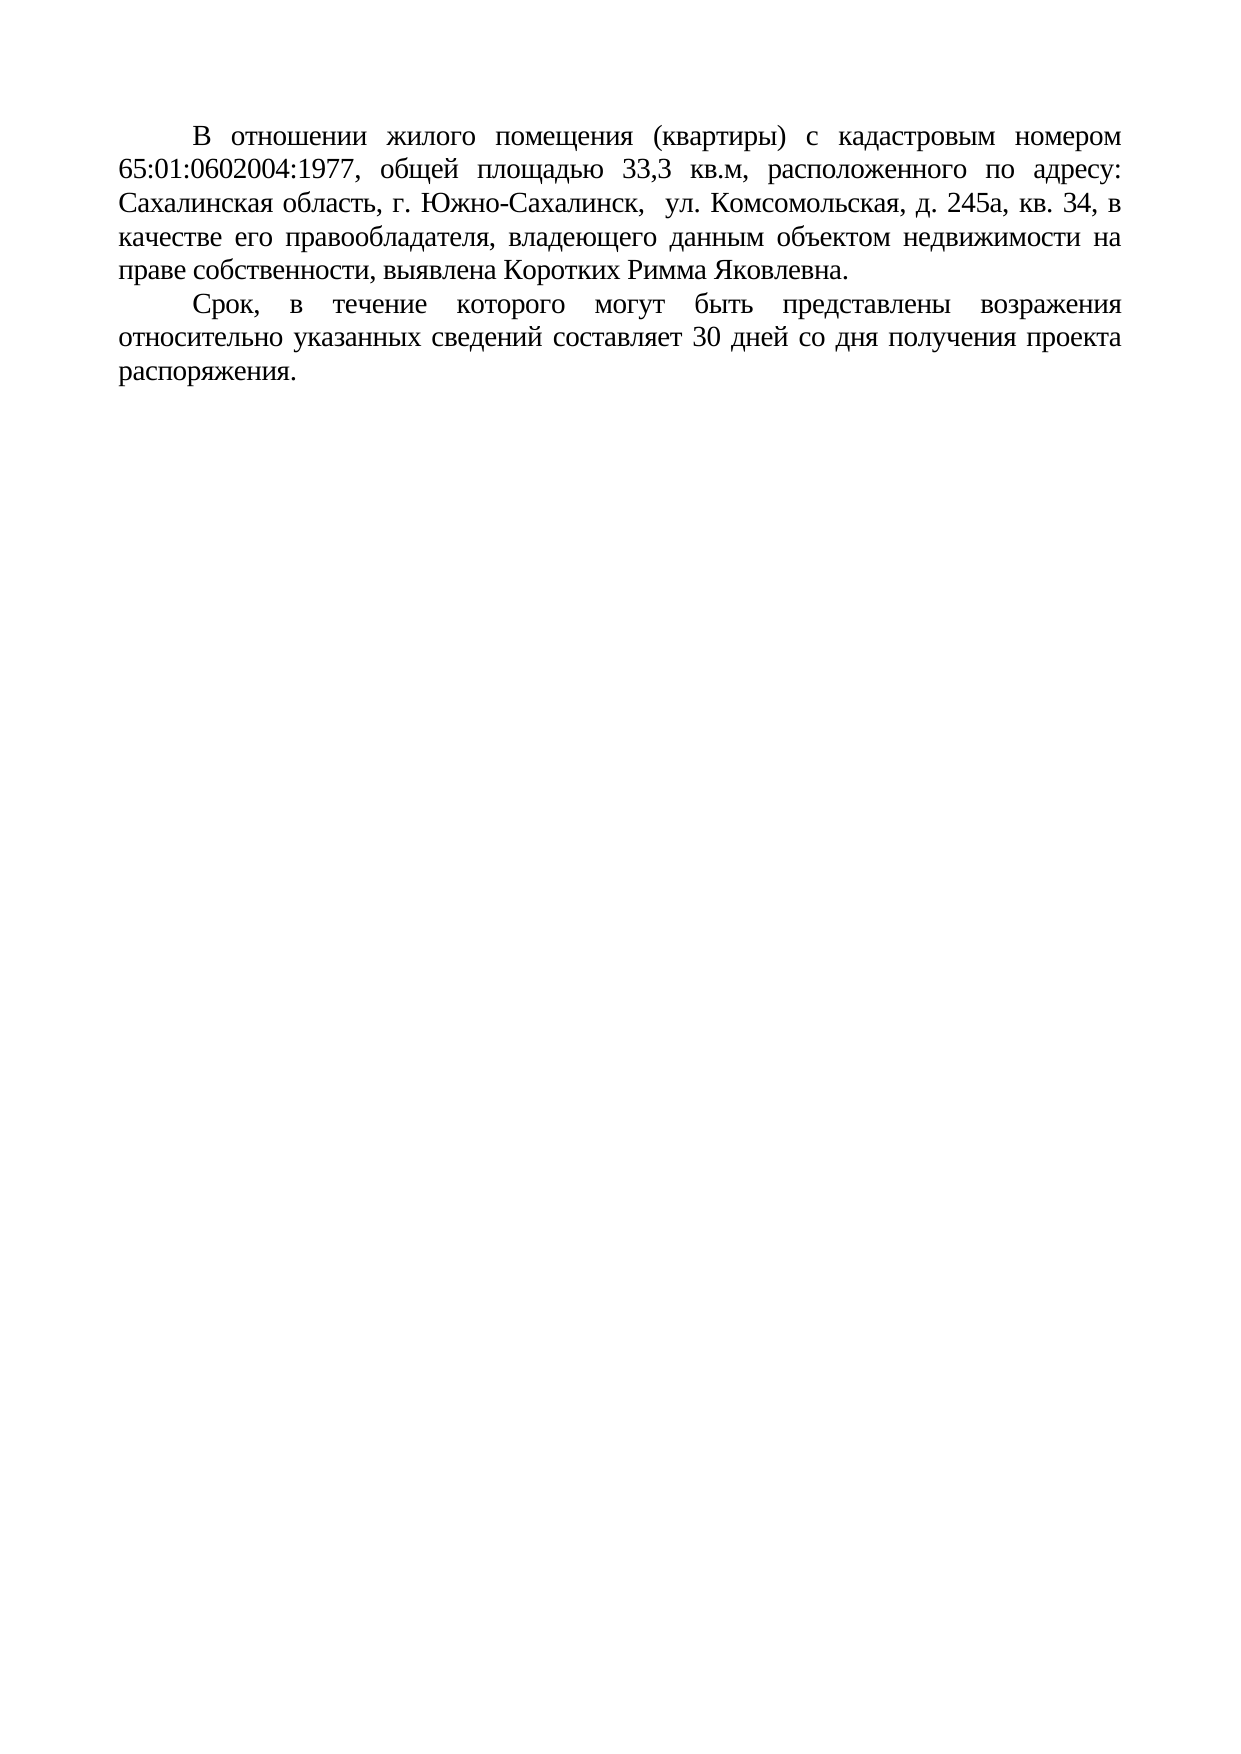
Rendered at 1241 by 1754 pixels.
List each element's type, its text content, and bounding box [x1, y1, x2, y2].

text В отношении жилого помещения (квартиры) с кадастровым номером 65:01:0602004:1977, общей площадью 33,3 кв.м, расположенного по адресу: Сахалинская область, г. Южно-Сахалинск, ул. Комсомольская, д. 245а, кв. 34, в качестве его правообладателя, владеющего данным объектом недвижимости на праве собственности, выявлена Коротких Римма Яковлевна. [118, 118, 1122, 286]
text Срок, в течение которого могут быть представлены возражения относительно указанных сведений составляет 30 дней со дня получения проекта распоряжения. [118, 286, 1122, 386]
